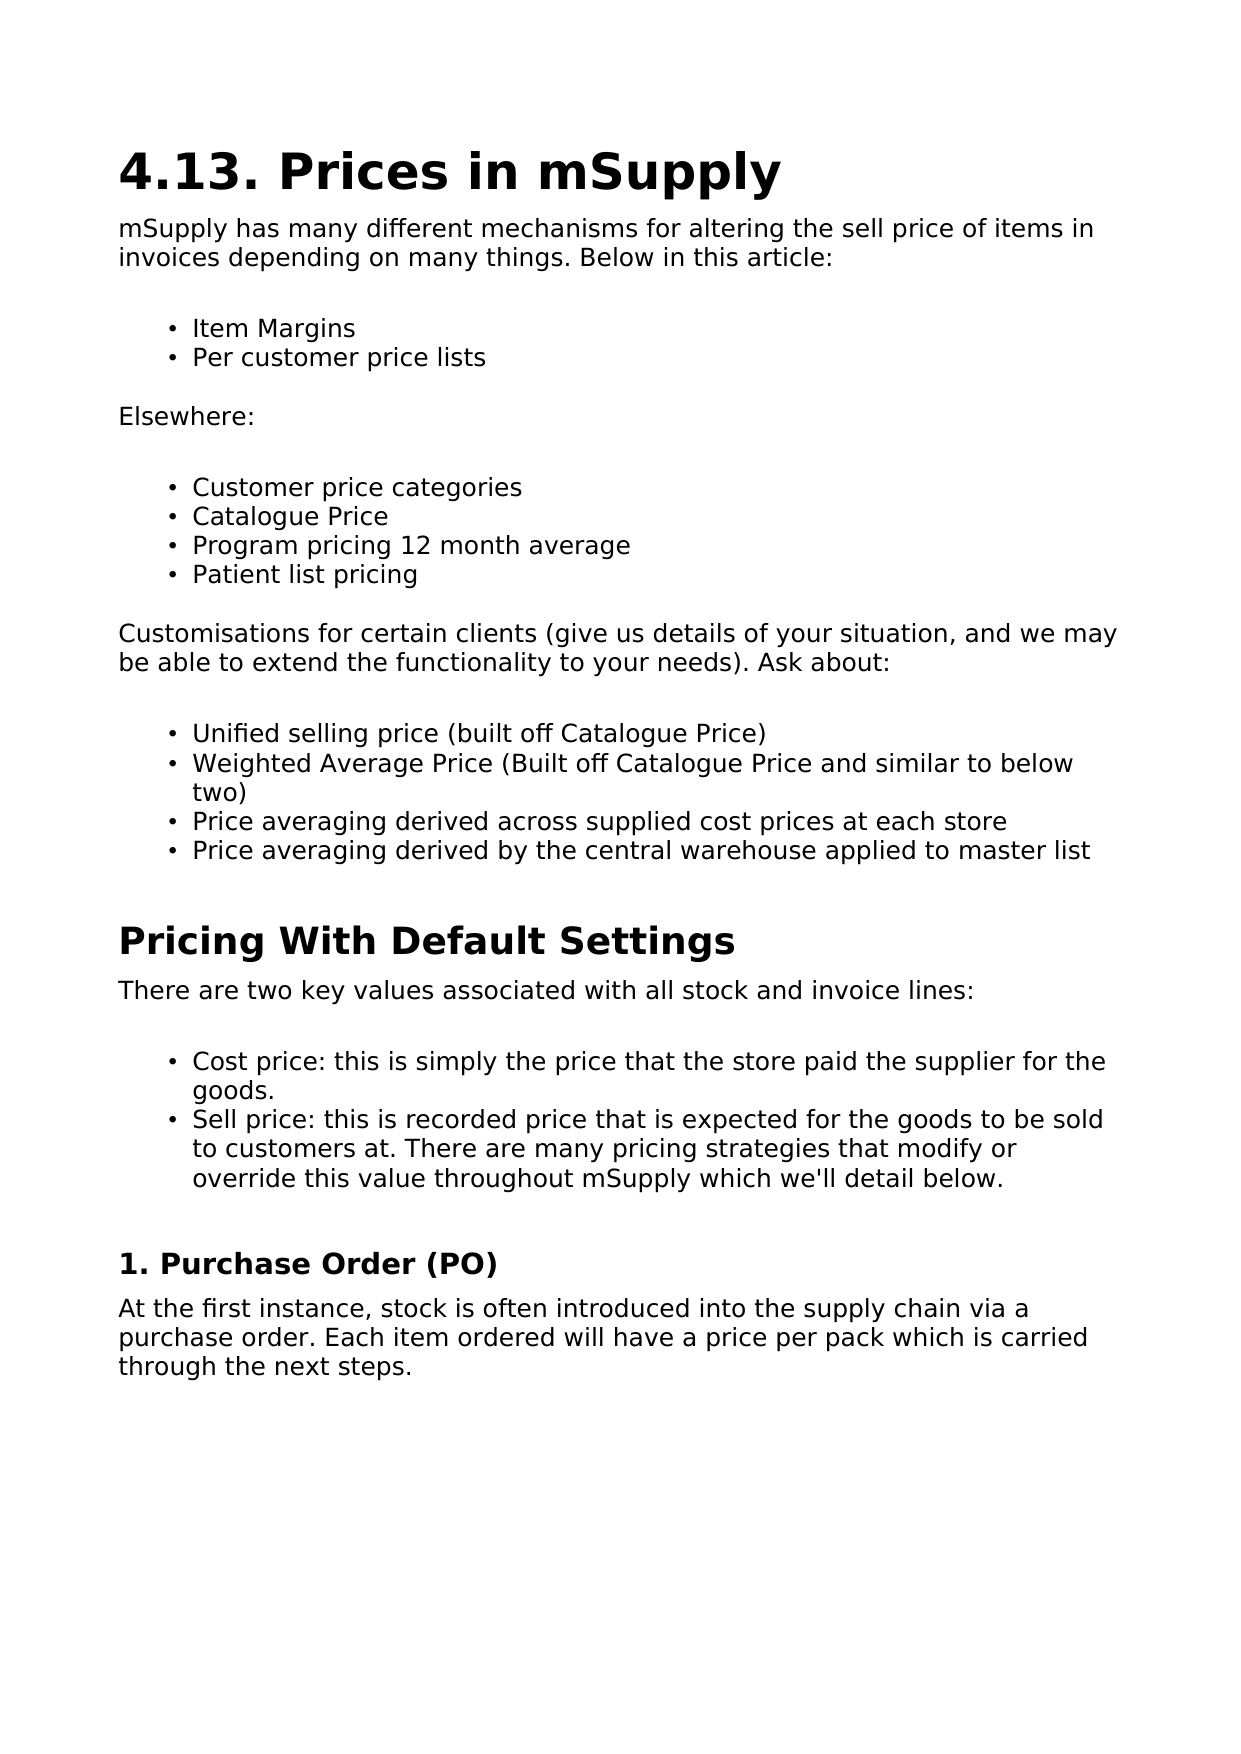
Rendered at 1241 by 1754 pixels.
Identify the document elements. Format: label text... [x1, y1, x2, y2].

list Sell price: this is recorded price that is expected for the goods to be sold to customers at. There are many pricing strategies that modify or override this value throughout mSupply which we'll detail below. [177, 1106, 1122, 1193]
text There are two key values associated with all stock and invoice lines: [118, 976, 1122, 1005]
list Price averaging derived across supplied cost prices at each store [177, 807, 1122, 836]
subtitle 1. Purchase Order (PO) [118, 1247, 1122, 1281]
text mSupply has many different mechanisms for altering the sell price of items in invoices depending on many things. Below in this article: [118, 214, 1122, 272]
list Customer price categories [177, 473, 1122, 502]
list Patient list pricing [177, 561, 1122, 590]
list Item Margins [177, 314, 1122, 343]
list Catalogue Price [177, 502, 1122, 531]
text Customisations for certain clients (give us details of your situation, and we may be able to extend the functionality to your needs). Ask about: [118, 619, 1122, 678]
list Weighted Average Price (Built off Catalogue Price and similar to below two) [177, 749, 1122, 807]
list Program pricing 12 month average [177, 531, 1122, 561]
text Elsewhere: [118, 402, 1122, 431]
list Cost price: this is simply the price that the store paid the supplier for the goods. [177, 1047, 1122, 1106]
list Unified selling price (built off Catalogue Price) [177, 719, 1122, 749]
subtitle 4.13. Prices in mSupply [118, 143, 1122, 201]
list Per customer price lists [177, 343, 1122, 372]
list Price averaging derived by the central warehouse applied to master list [177, 836, 1122, 865]
text At the first instance, stock is often introduced into the supply chain via a purchase order. Each item ordered will have a price per pack which is carried through the next steps. [118, 1294, 1122, 1381]
subtitle Pricing With Default Settings [118, 920, 1122, 963]
